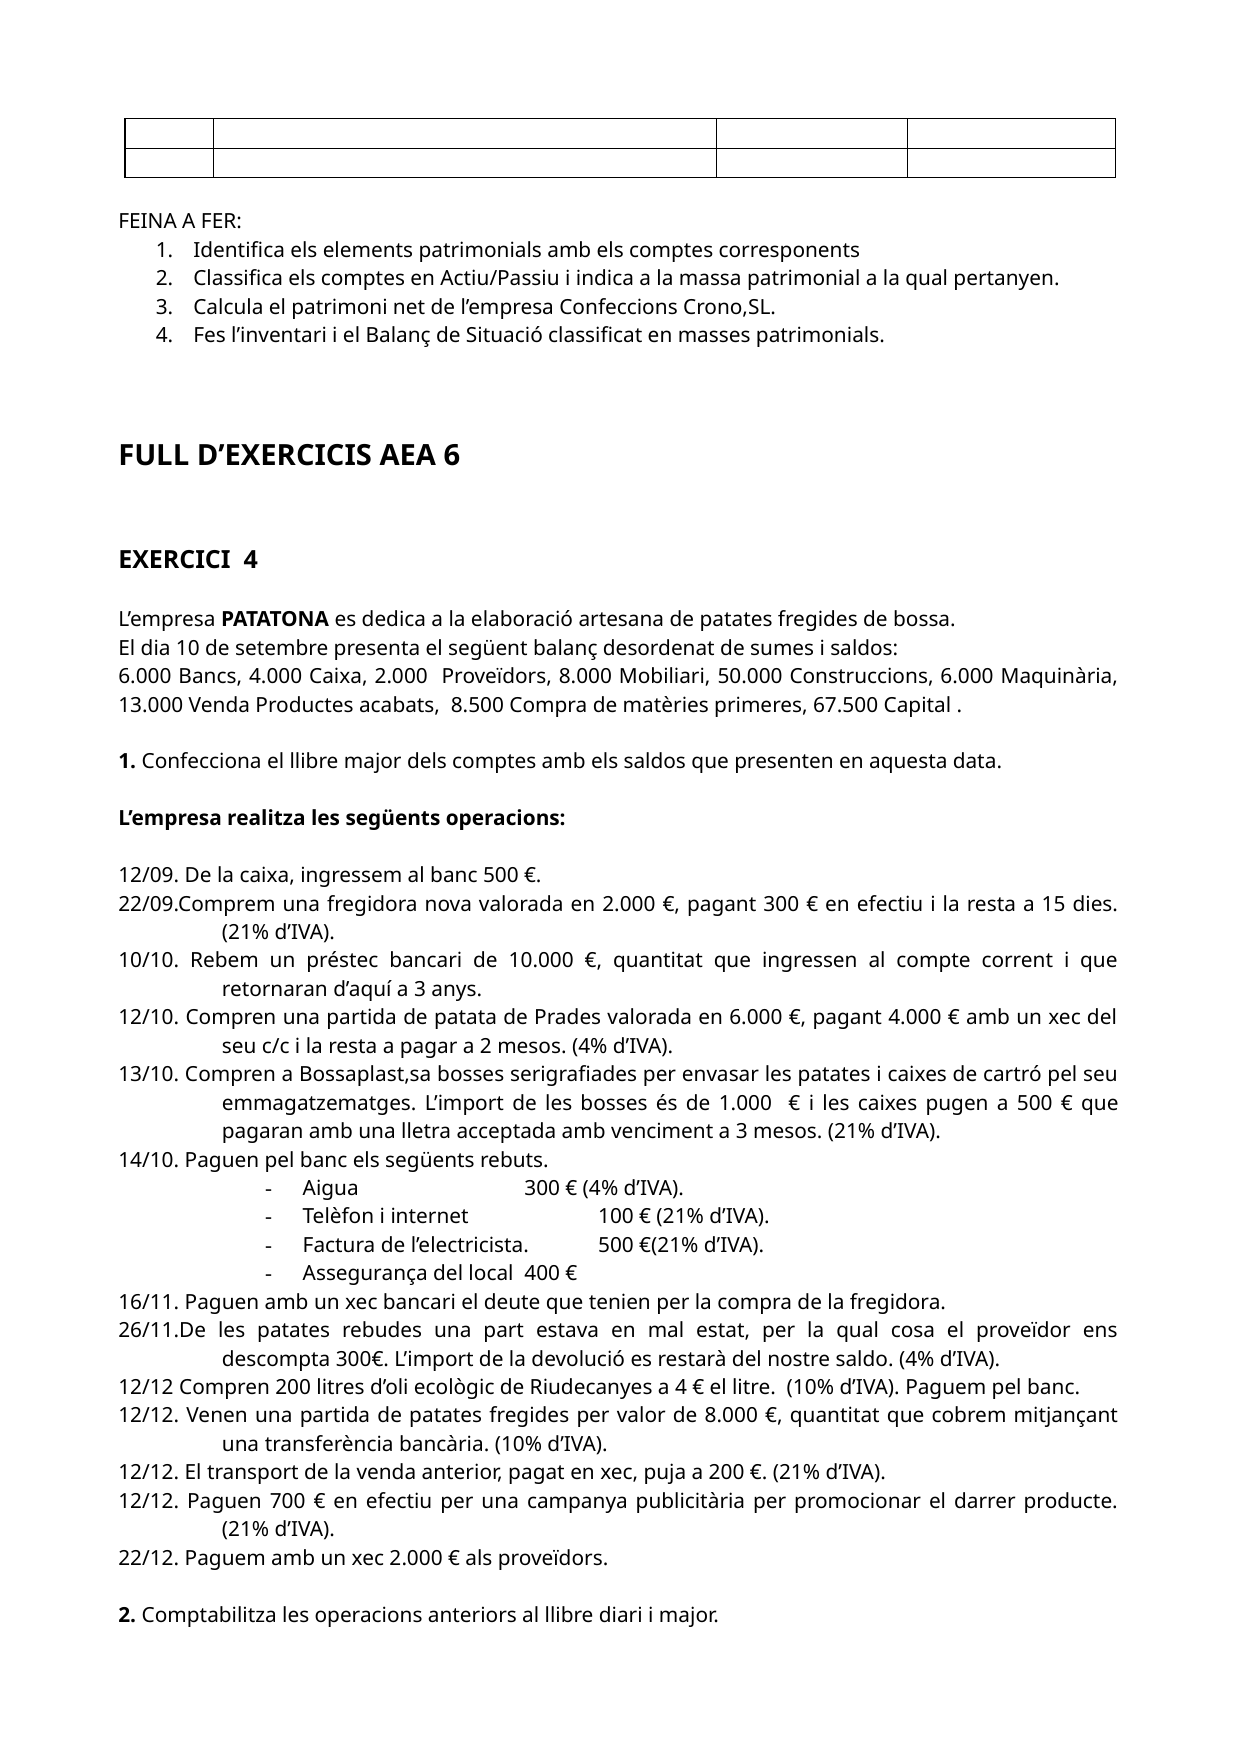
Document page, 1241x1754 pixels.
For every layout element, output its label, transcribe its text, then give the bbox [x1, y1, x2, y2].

text FEINA A FER: [118, 207, 1122, 235]
text 12/10. Compren una partida de patata de Prades valorada en 6.000 €, pagant 4.000 € amb un xec del seu c/c i la resta a pagar a 2 mesos. (4% d’IVA). [118, 1002, 1119, 1059]
text 16/11. Paguen amb un xec bancari el deute que tenien per la compra de la fregidora. [118, 1287, 1119, 1315]
list Classifica els comptes en Actiu/Passiu i indica a la massa patrimonial a la qual pertanyen. [156, 263, 1122, 292]
table_cell [908, 149, 1115, 177]
list Identifica els elements patrimonials amb els comptes corresponents [156, 235, 1122, 263]
text 22/09.Comprem una fregidora nova valorada en 2.000 €, pagant 300 € en efectiu i la resta a 15 dies. (21% d’IVA). [118, 889, 1119, 946]
text 12/09. De la caixa, ingressem al banc 500 €. [118, 860, 1119, 889]
text EXERCICI 4 [118, 542, 1122, 576]
table_cell [717, 149, 907, 177]
list Aigua 300 € (4% d’IVA). [265, 1173, 1119, 1202]
list Telèfon i internet 100 € (21% d’IVA). [265, 1202, 1119, 1230]
text L’empresa realitza les següents operacions: [118, 803, 1119, 832]
table_cell [717, 119, 907, 148]
text El dia 10 de setembre presenta el següent balanç desordenat de sumes i saldos: [118, 633, 1119, 661]
text 13/10. Compren a Bossaplast,sa bosses serigrafiades per envasar les patates i caixes de cartró pel seu emmagatzematges. L’import de les bosses és de 1.000 € i les caixes pugen a 500 € que pagaran amb una lletra acceptada amb venciment a 3 mesos. (21% d’IVA). [118, 1059, 1119, 1145]
text 14/10. Paguen pel banc els següents rebuts. [118, 1145, 1119, 1173]
table_cell [126, 119, 213, 148]
text 12/12. Venen una partida de patates fregides per valor de 8.000 €, quantitat que cobrem mitjançant una transferència bancària. (10% d’IVA). [118, 1401, 1119, 1457]
text 1. Confecciona el llibre major dels comptes amb els saldos que presenten en aquesta data. [118, 747, 1119, 775]
text L’empresa PATATONA es dedica a la elaboració artesana de patates fregides de bossa. [118, 604, 1119, 633]
text 10/10. Rebem un préstec bancari de 10.000 €, quantitat que ingressen al compte corrent i que retornaran d’aquí a 3 anys. [118, 946, 1119, 1002]
text 2. Comptabilitza les operacions anteriors al llibre diari i major. [118, 1600, 1119, 1628]
text 22/12. Paguem amb un xec 2.000 € als proveïdors. [118, 1543, 1119, 1571]
text 12/12. Paguen 700 € en efectiu per una campanya publicitària per promocionar el darrer producte. (21% d’IVA). [118, 1486, 1119, 1543]
text 6.000 Bancs, 4.000 Caixa, 2.000 Proveïdors, 8.000 Mobiliari, 50.000 Construccions, 6.000 Maquinària, 13.000 Venda Productes acabats, 8.500 Compra de matèries primeres, 67.500 Capital . [118, 661, 1119, 718]
table_cell [214, 119, 716, 148]
text 12/12 Compren 200 litres d’oli ecològic de Riudecanyes a 4 € el litre. (10% d’IVA). Paguem pel banc. [118, 1372, 1119, 1401]
table_cell [214, 149, 716, 177]
text 26/11.De les patates rebudes una part estava en mal estat, per la qual cosa el proveïdor ens descompta 300€. L’import de la devolució es restarà del nostre saldo. (4% d’IVA). [118, 1315, 1119, 1372]
table_cell [126, 149, 213, 177]
list Calcula el patrimoni net de l’empresa Confeccions Crono,SL. [156, 292, 1122, 320]
list Fes l’inventari i el Balanç de Situació classificat en masses patrimonials. [156, 320, 1122, 349]
list Factura de l’electricista. 500 €(21% d’IVA). [265, 1230, 1119, 1258]
text 12/12. El transport de la venda anterior, pagat en xec, puja a 200 €. (21% d’IVA). [118, 1457, 1119, 1486]
text FULL D’EXERCICIS AEA 6 [118, 434, 1122, 474]
table_cell [908, 119, 1115, 148]
list Assegurança del local 400 € [265, 1258, 1119, 1287]
